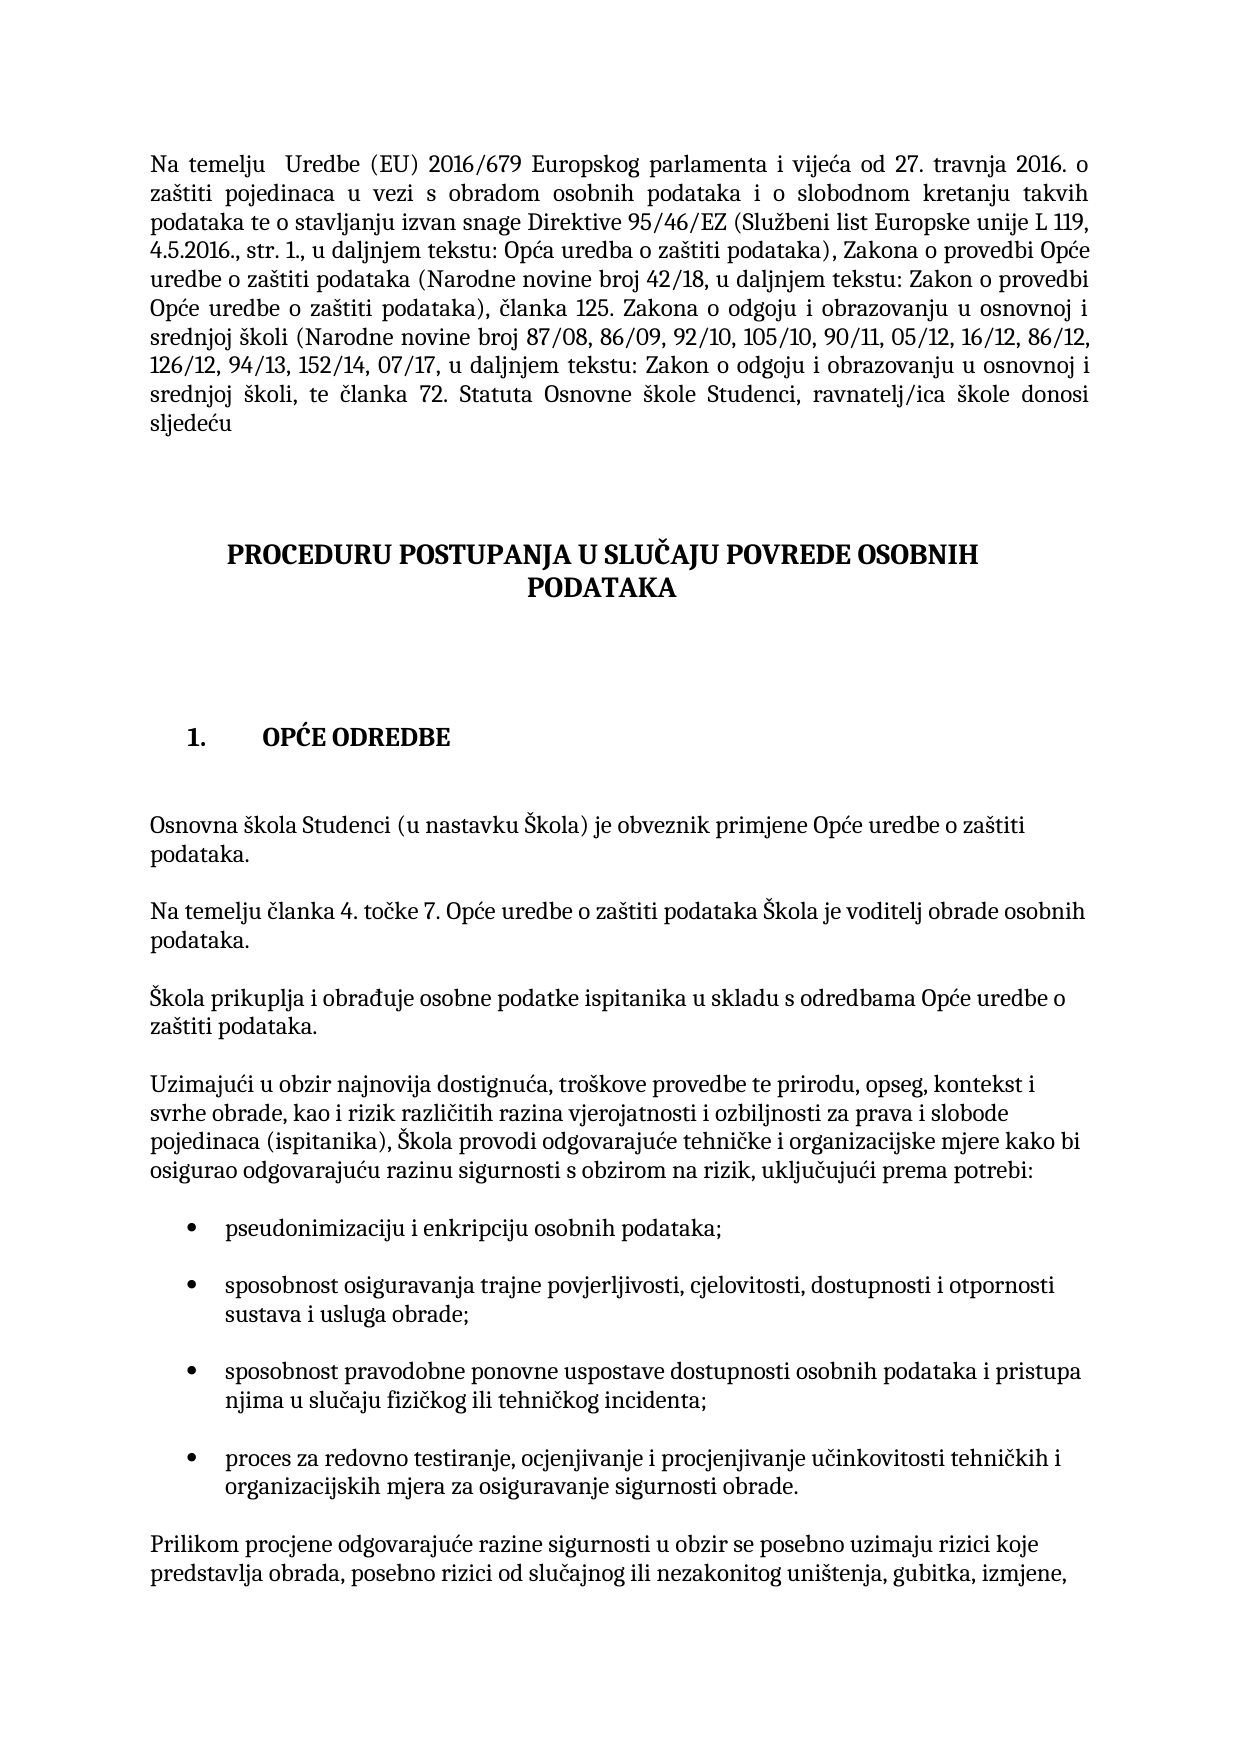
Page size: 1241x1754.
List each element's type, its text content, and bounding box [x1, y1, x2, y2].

text Osnovna škola Studenci (u nastavku Škola) je obveznik primjene Opće uredbe o zaštiti podataka. [150, 811, 1090, 868]
list sposobnost osiguravanja trajne povjerljivosti, cjelovitosti, dostupnosti i otpornosti sustava i usluga obrade; [187, 1271, 1090, 1328]
list proces za redovno testiranje, ocjenjivanje i procjenjivanje učinkovitosti tehničkih i organizacijskih mjera za osiguravanje sigurnosti obrade. [187, 1443, 1090, 1501]
subtitle OPĆE ODREDBE [187, 722, 1090, 753]
list pseudonimizaciju i enkripciju osobnih podataka; [187, 1213, 1090, 1242]
text PROCEDURU POSTUPANJA U SLUČAJU POVREDE OSOBNIH [150, 538, 1090, 572]
list sposobnost pravodobne ponovne uspostave dostupnosti osobnih podataka i pristupa njima u slučaju fizičkog ili tehničkog incidenta; [187, 1357, 1090, 1415]
text Škola prikuplja i obrađuje osobne podatke ispitanika u skladu s odredbama Opće uredbe o zaštiti podataka. [150, 983, 1090, 1041]
text Uzimajući u obzir najnovija dostignuća, troškove provedbe te prirodu, opseg, kontekst i svrhe obrade, kao i rizik različitih razina vjerojatnosti i ozbiljnosti za prava i slobode pojedinaca (ispitanika), Škola provodi odgovarajuće tehničke i organizacijske mjere kako bi osigurao odgovarajuću razinu sigurnosti s obzirom na rizik, uključujući prema potrebi: [150, 1070, 1090, 1185]
text Na temelju Uredbe (EU) 2016/679 Europskog parlamenta i vijeća od 27. travnja 2016. o zaštiti pojedinaca u vezi s obradom osobnih podataka i o slobodnom kretanju takvih podataka te o stavljanju izvan snage Direktive 95/46/EZ (Službeni list Europske unije L 119, 4.5.2016., str. 1., u daljnjem tekstu: Opća uredba o zaštiti podataka), Zakona o provedbi Opće uredbe o zaštiti podataka (Narodne novine broj 42/18, u daljnjem tekstu: Zakon o provedbi Opće uredbe o zaštiti podataka), članka 125. Zakona o odgoju i obrazovanju u osnovnoj i srednjoj školi (Narodne novine broj 87/08, 86/09, 92/10, 105/10, 90/11, 05/12, 16/12, 86/12, 126/12, 94/13, 152/14, 07/17, u daljnjem tekstu: Zakon o odgoju i obrazovanju u osnovnoj i srednjoj školi, te članka 72. Statuta Osnovne škole Studenci, ravnatelj/ica škole donosi sljedeću [150, 150, 1090, 437]
text Na temelju članka 4. točke 7. Opće uredbe o zaštiti podataka Škola je voditelj obrade osobnih podataka. [150, 897, 1090, 955]
text PODATAKA [150, 572, 1090, 605]
text Prilikom procjene odgovarajuće razine sigurnosti u obzir se posebno uzimaju rizici koje predstavlja obrada, posebno rizici od slučajnog ili nezakonitog uništenja, gubitka, izmjene, [150, 1530, 1090, 1587]
